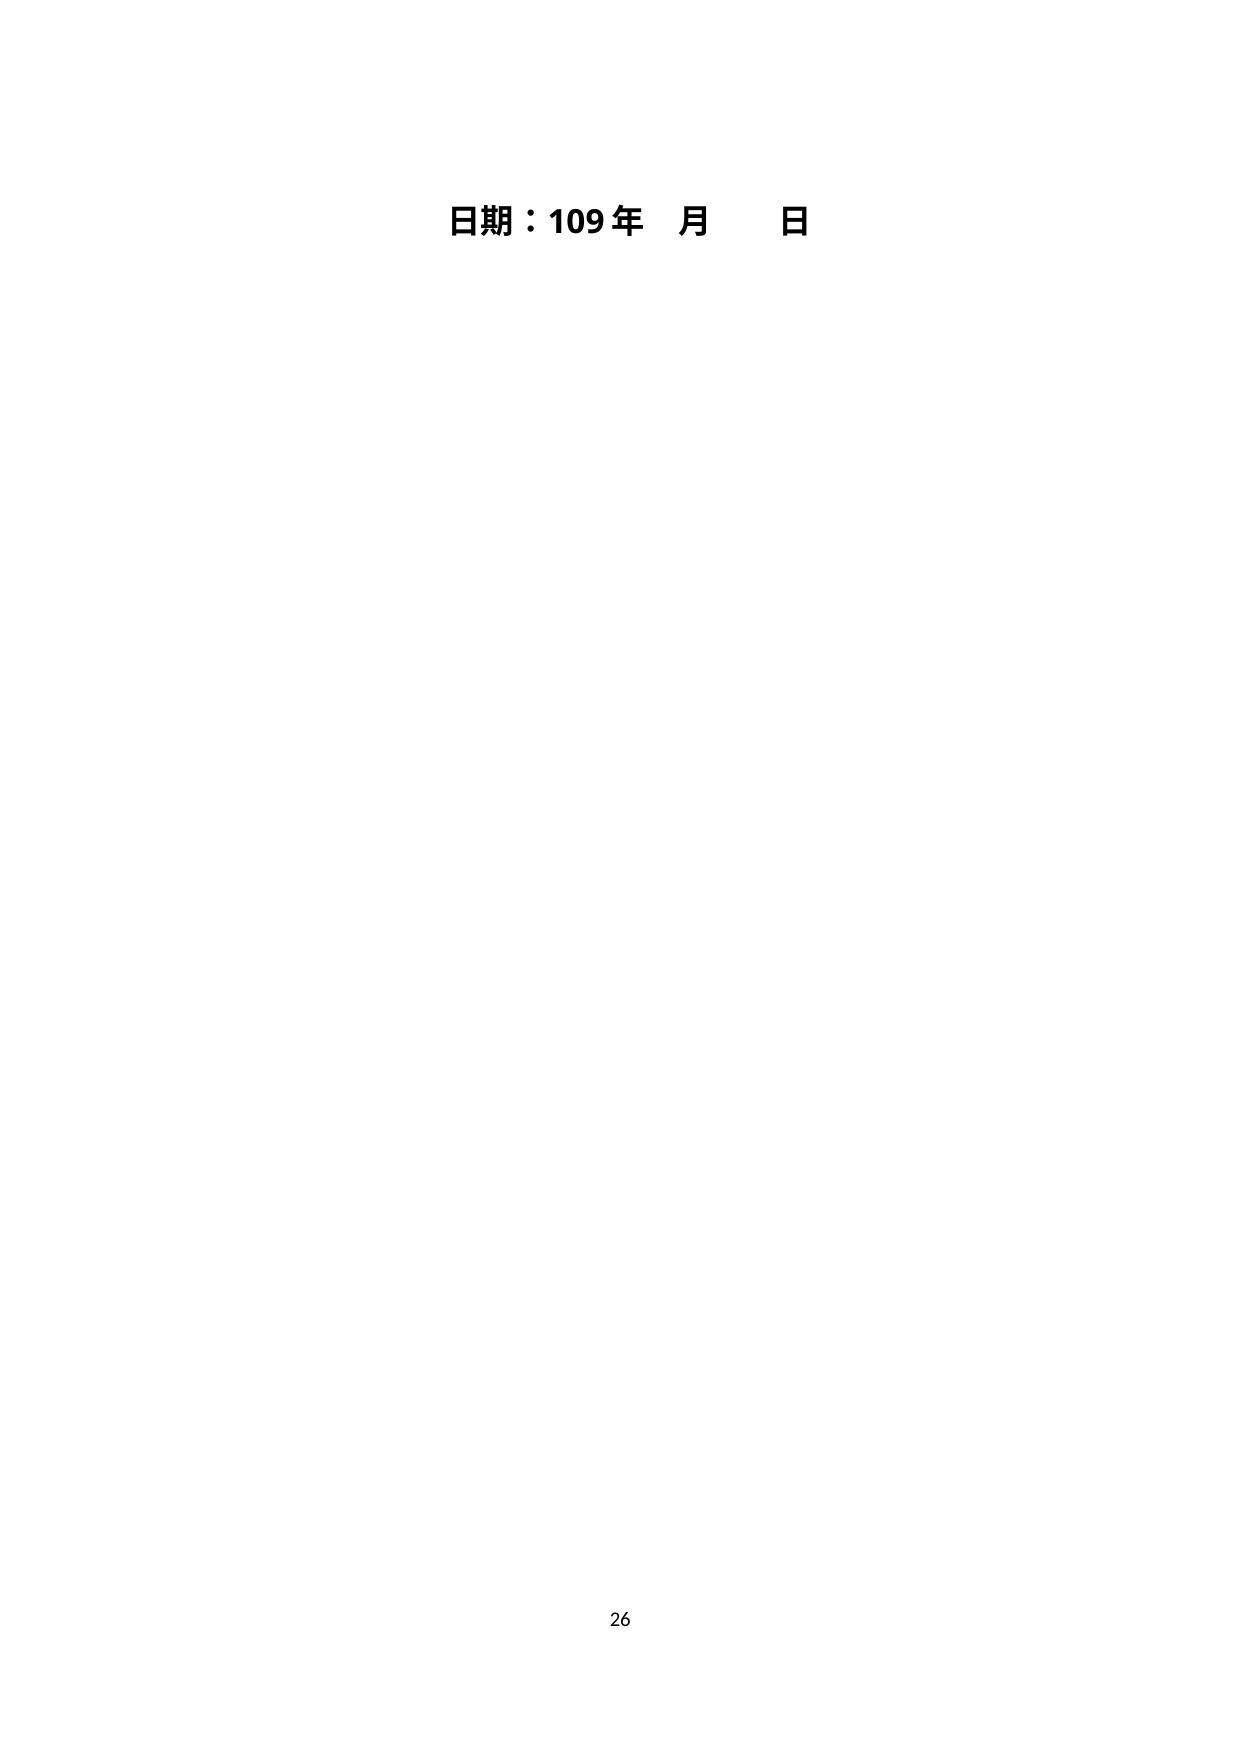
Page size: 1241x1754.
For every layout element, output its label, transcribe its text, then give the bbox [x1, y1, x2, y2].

text 日期：109年 月 日 [118, 202, 1122, 241]
